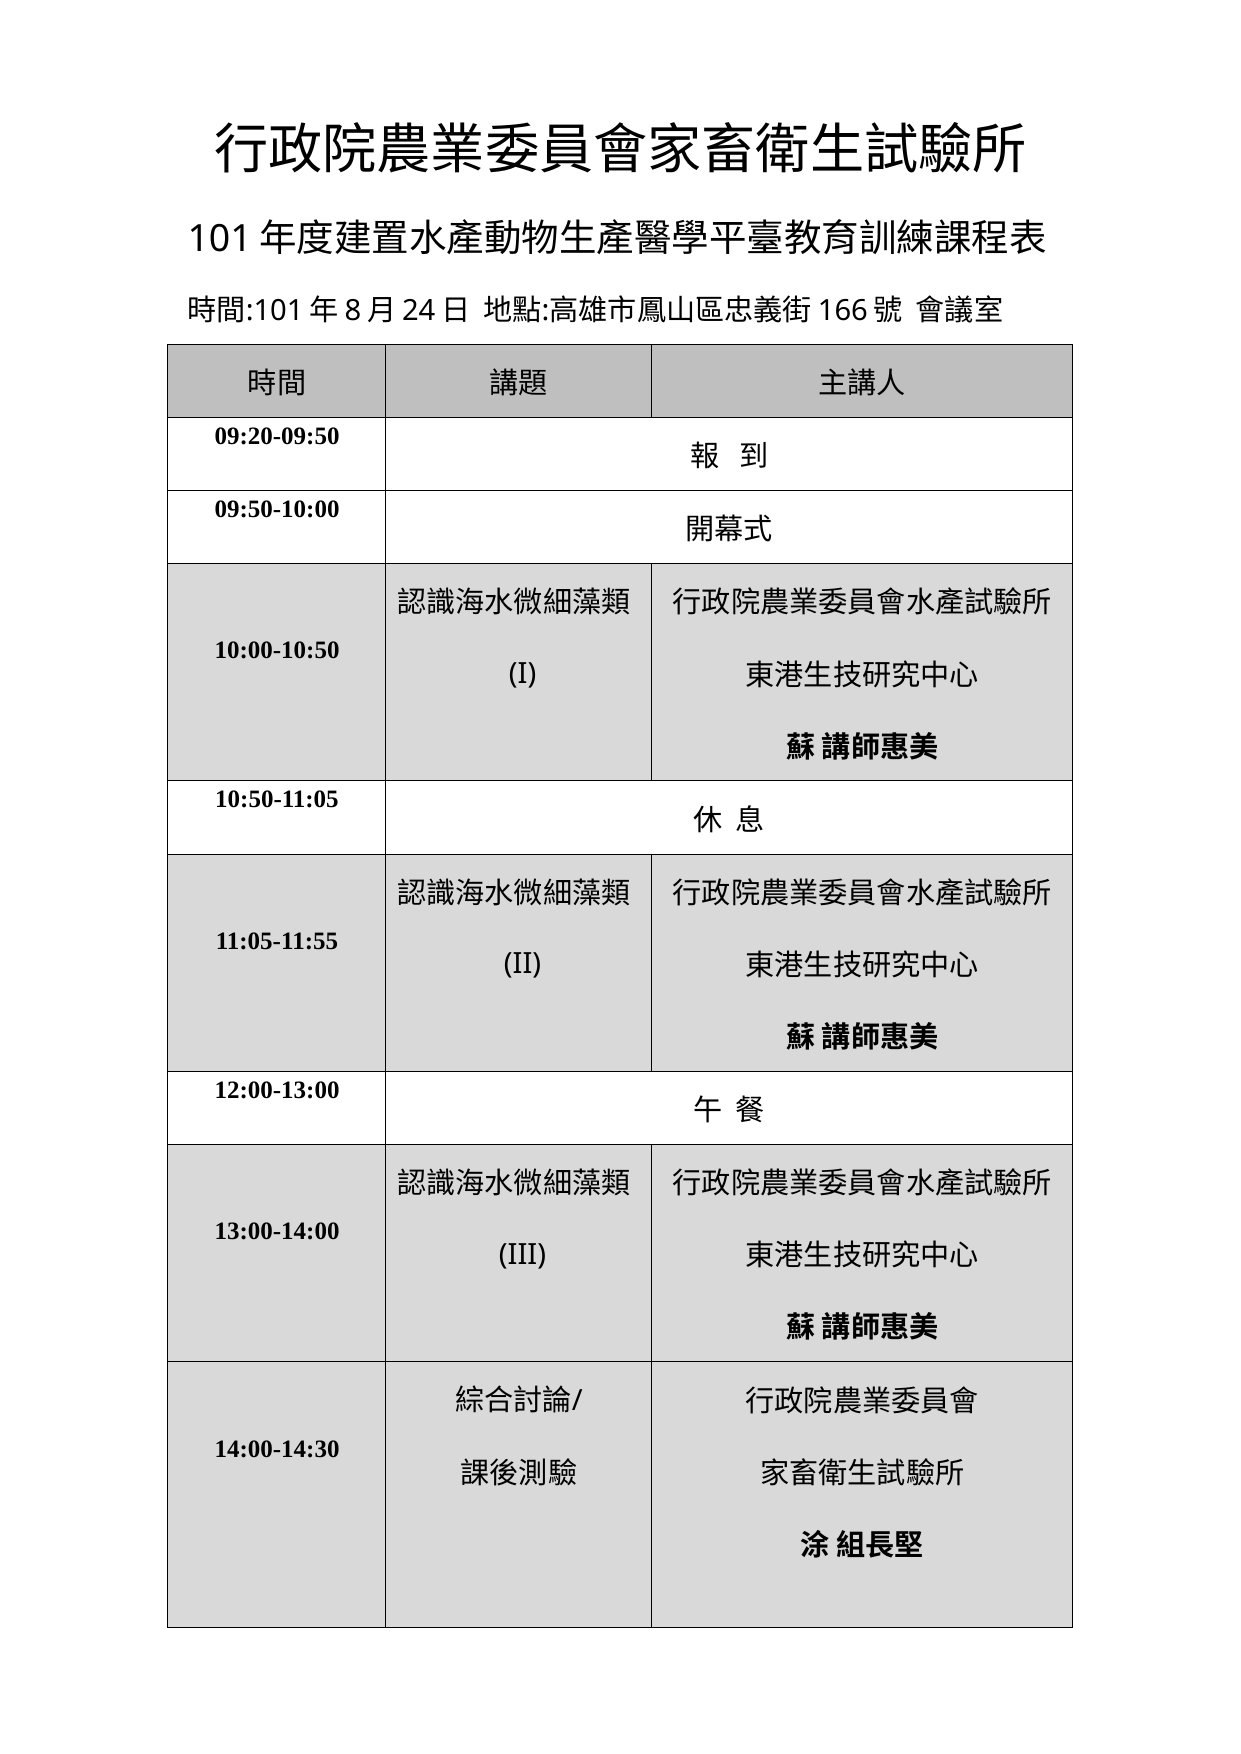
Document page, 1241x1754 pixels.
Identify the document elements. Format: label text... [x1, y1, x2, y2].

table_cell 10:00-10:50 [168, 564, 385, 780]
table_header 主講人 [652, 345, 1072, 417]
table_cell 10:50-11:05 [168, 781, 385, 853]
table_cell 綜合討論/ 課後測驗 [386, 1362, 651, 1627]
table_cell 報 到 [386, 418, 1072, 490]
table_cell 09:20-09:50 [168, 418, 385, 490]
table_header 講題 [386, 345, 651, 417]
table_cell 午 餐 [386, 1072, 1072, 1144]
table_cell 13:00-14:00 [168, 1145, 385, 1361]
table_cell 認識海水微細藻類 (III) [386, 1145, 651, 1361]
text 行政院農業委員會家畜衛生試驗所 [187, 91, 1053, 199]
table_cell 12:00-13:00 [168, 1072, 385, 1144]
table_cell 認識海水微細藻類 (II) [386, 855, 651, 1071]
table_cell 休 息 [386, 781, 1072, 853]
table_cell 認識海水微細藻類 (I) [386, 564, 651, 780]
table_cell 行政院農業委員會 家畜衛生試驗所 涂 組長堅 [652, 1362, 1072, 1627]
table_cell 11:05-11:55 [168, 855, 385, 1071]
text 101年度建置水產動物生產醫學平臺教育訓練課程表 [187, 199, 1053, 272]
table_cell 行政院農業委員會水產試驗所東港生技研究中心 蘇 講師惠美 [652, 1145, 1072, 1361]
table_cell 行政院農業委員會水產試驗所東港生技研究中心 蘇 講師惠美 [652, 564, 1072, 780]
table_cell 開幕式 [386, 491, 1072, 563]
text 時間:101年8月24日 地點:高雄市鳳山區忠義街166號 會議室 [187, 272, 1053, 344]
table_cell 09:50-10:00 [168, 491, 385, 563]
table_cell 14:00-14:30 [168, 1362, 385, 1627]
table_header 時間 [168, 345, 385, 417]
table_cell 行政院農業委員會水產試驗所東港生技研究中心 蘇 講師惠美 [652, 855, 1072, 1071]
